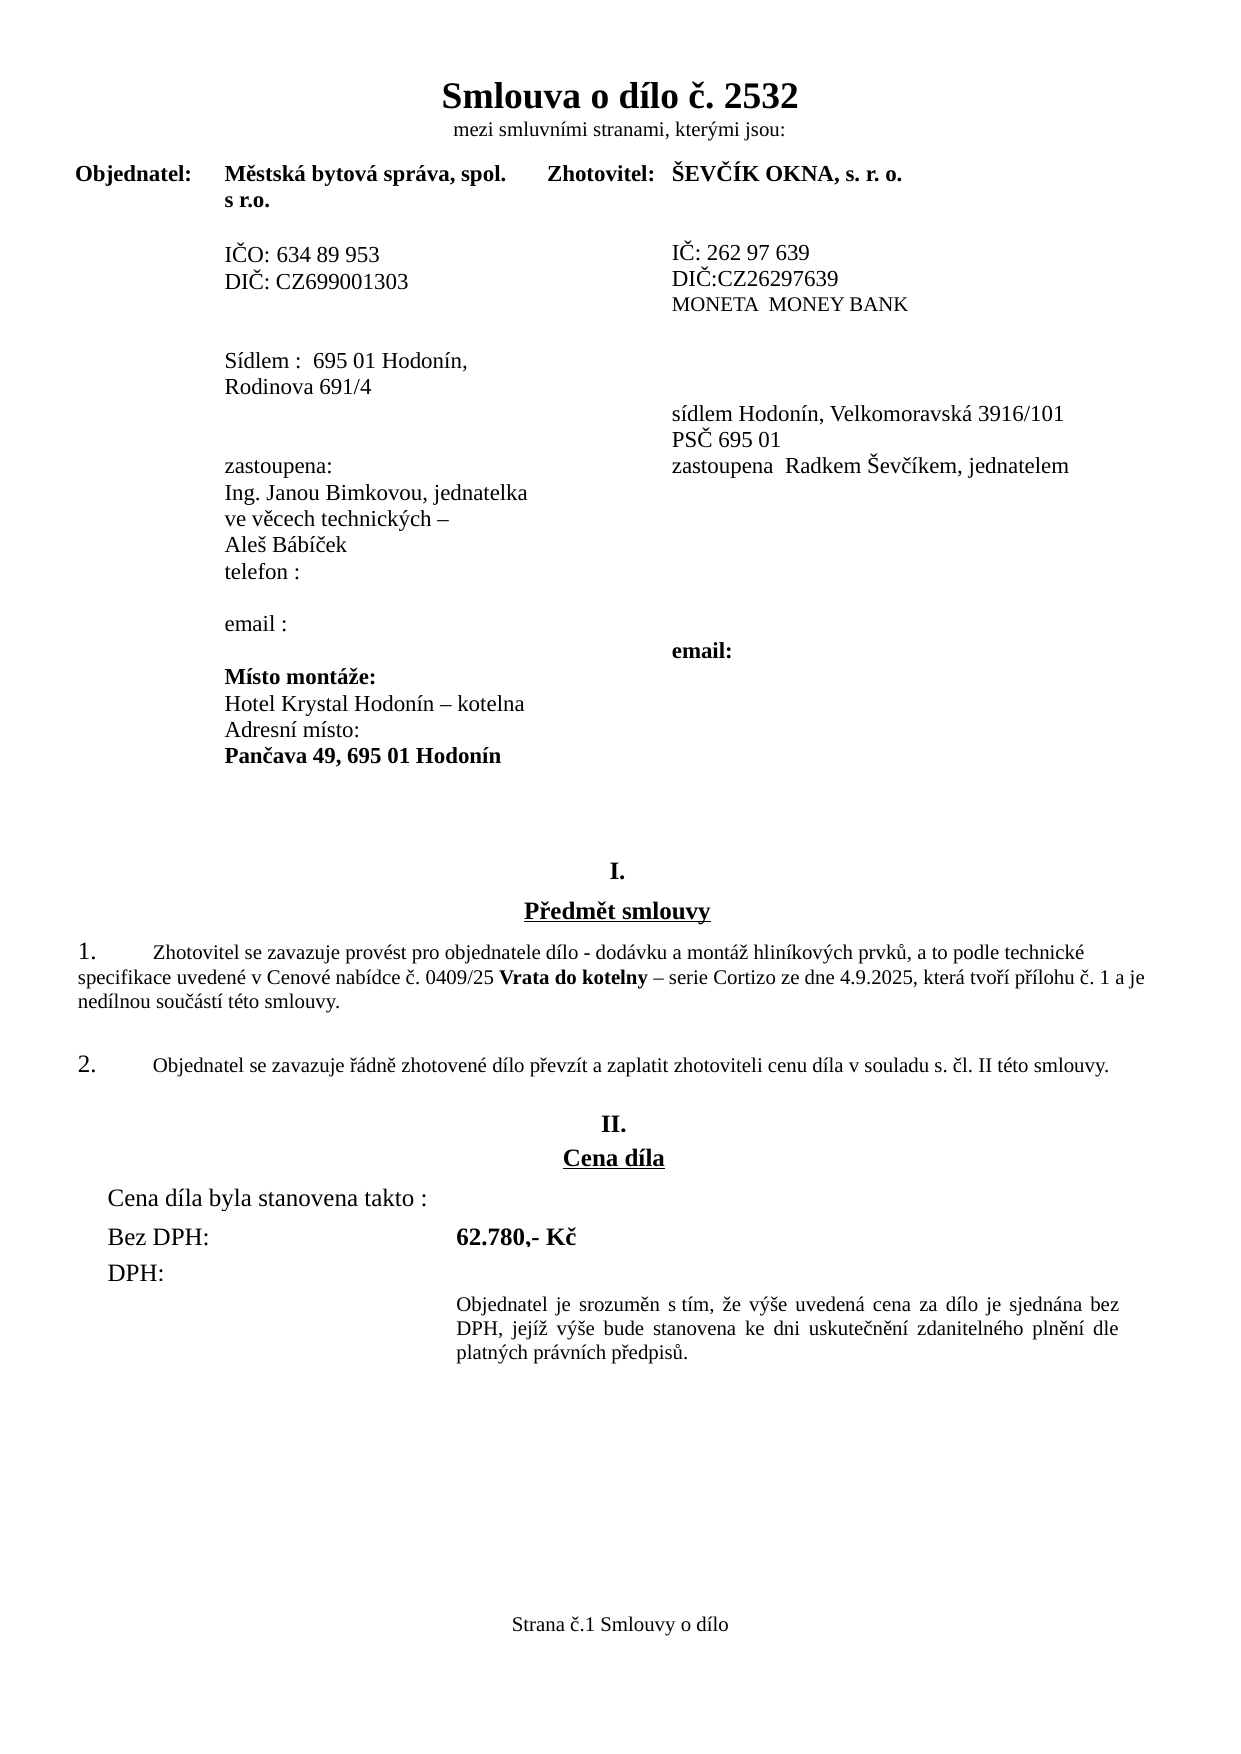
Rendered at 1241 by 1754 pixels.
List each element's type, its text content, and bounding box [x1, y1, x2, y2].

table_cell Předmět smlouvy [72, 890, 1164, 931]
table_header Zhotovitel: [540, 160, 664, 239]
text Smlouva o dílo č. 2532 [75, 74, 1165, 117]
table_cell IČ: 262 97 639 DIČ:CZ26297639 MONETA MONEY BANK [664, 239, 1154, 400]
table_header Městská bytová správa, spol. s r.o. [217, 160, 539, 239]
table_cell [68, 1043, 72, 1083]
table_cell [102, 1286, 241, 1370]
table_cell [1154, 795, 1164, 821]
table_cell IČO: 634 89 953 DIČ: CZ699001303 Sídlem : 695 01 Hodonín, Rodinova 691/4 [217, 239, 539, 400]
table_cell [68, 239, 217, 400]
table_cell 62.780,- Kč [241, 1216, 1127, 1252]
table_cell [68, 931, 72, 1043]
table_cell [68, 769, 217, 795]
table_cell [217, 795, 539, 821]
table_cell Zhotovitel se zavazuje provést pro objednatele dílo - dodávku a montáž hliníkových prvků, a to podle technické specifikace uvedené v Cenové nabídce č. 0409/25 Vrata do kotelny – serie Cortizo ze dne 4.9.2025, která tvoří přílohu č. 1 a je nedílnou součástí této smlouvy. [72, 931, 1164, 1043]
table_cell Bez DPH: [102, 1216, 241, 1252]
table_cell [1154, 400, 1164, 558]
table_cell Místo montáže: Hotel Krystal Hodonín – kotelna Adresní místo: Pančava 49, 695 01 Hodonín [217, 637, 539, 769]
table_cell [540, 795, 664, 821]
table_cell [540, 637, 664, 769]
table_cell [68, 637, 217, 769]
table_cell [1154, 239, 1164, 400]
table_cell [68, 795, 217, 821]
table_cell [241, 1252, 1127, 1286]
table_cell [664, 558, 1154, 637]
table_cell Objednatel je srozuměn s tím, že výše uvedená cena za dílo je sjednána bez DPH, jejíž výše bude stanovena ke dni uskutečnění zdanitelného plnění dle platných právních předpisů. [241, 1286, 1127, 1370]
table_cell I. [72, 821, 1164, 890]
table_cell [664, 769, 1154, 795]
table_cell zastoupena: Ing. Janou Bimkovou, jednatelka ve věcech technických – Aleš Bábíček [217, 400, 539, 558]
table_cell [68, 890, 72, 931]
table_header [1154, 160, 1164, 239]
table_cell [1154, 637, 1164, 769]
table_cell [540, 558, 664, 637]
table_cell Objednatel se zavazuje řádně zhotovené dílo převzít a zaplatit zhotoviteli cenu díla v souladu s. čl. II této smlouvy. [72, 1043, 1164, 1083]
table_cell [1154, 769, 1164, 795]
table_header ŠEVČÍK OKNA, s. r. o. [664, 160, 1154, 239]
table_cell telefon : email : [217, 558, 539, 637]
table_header II. [102, 1103, 1127, 1137]
table_cell [241, 1370, 1127, 1550]
table_cell [540, 400, 664, 558]
table_cell sídlem Hodonín, Velkomoravská 3916/101 PSČ 695 01 zastoupena Radkem Ševčíkem, jednatelem [664, 400, 1154, 558]
table_cell [217, 769, 539, 795]
table_cell [68, 821, 72, 890]
text mezi smluvními stranami, kterými jsou: [75, 117, 1164, 141]
table_cell [1154, 558, 1164, 637]
table_cell [68, 400, 217, 558]
table_cell Cena díla [102, 1137, 1127, 1177]
table_header Objednatel: [68, 160, 217, 239]
table_cell Cena díla byla stanovena takto : [102, 1177, 1127, 1216]
table_cell [540, 769, 664, 795]
table_cell [68, 558, 217, 637]
table_cell [664, 795, 1154, 821]
table_cell email: [664, 637, 1154, 769]
table_cell [540, 239, 664, 400]
table_cell [102, 1370, 241, 1550]
table_cell DPH: [102, 1252, 241, 1286]
